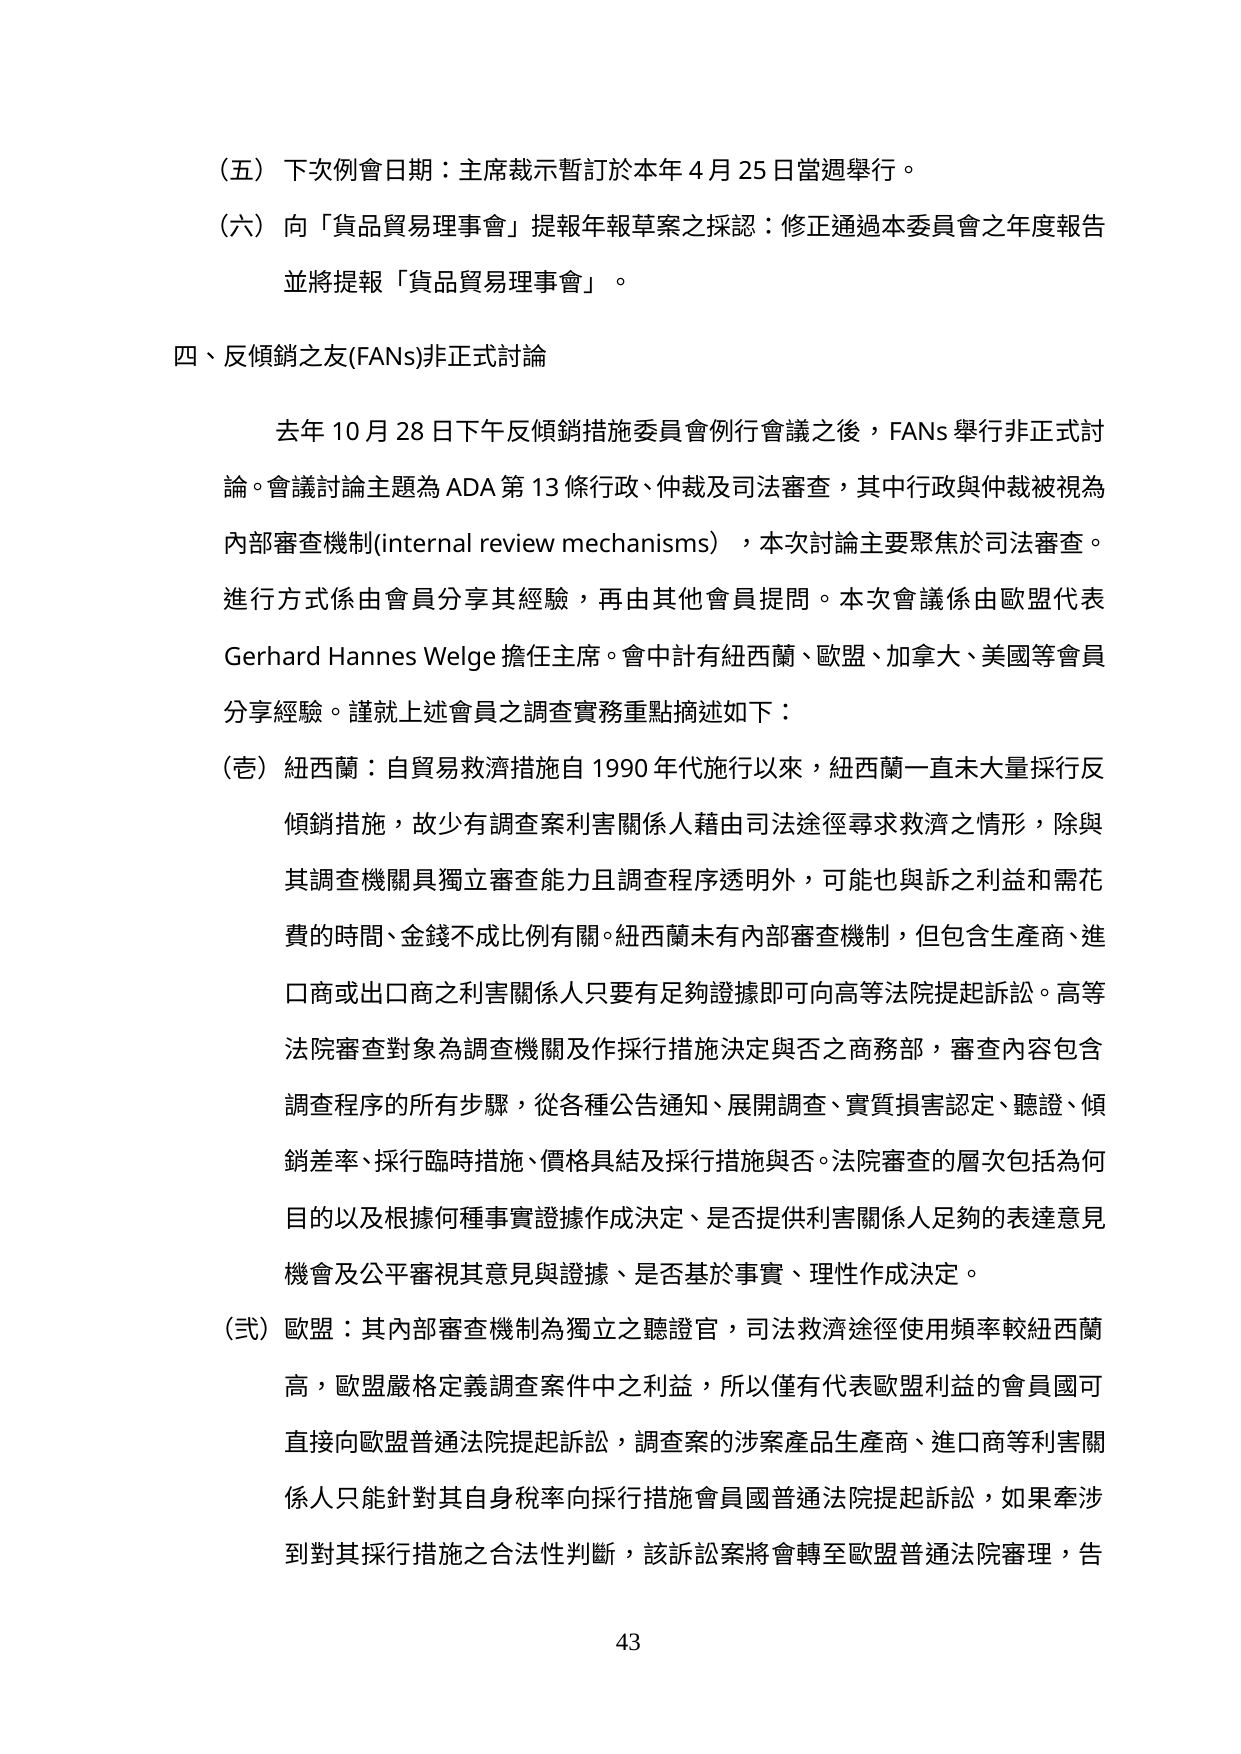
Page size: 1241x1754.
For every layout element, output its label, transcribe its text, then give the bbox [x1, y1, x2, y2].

list 紐西蘭：自貿易救濟措施自1990年代施行以來，紐西蘭一直未大量採行反傾銷措施，故少有調查案利害關係人藉由司法途徑尋求救濟之情形，除與其調查機關具獨立審查能力且調查程序透明外，可能也與訴之利益和需花費的時間、金錢不成比例有關。紐西蘭未有內部審查機制，但包含生產商、進口商或出口商之利害關係人只要有足夠證據即可向高等法院提起訴訟。高等法院審查對象為調查機關及作採行措施決定與否之商務部，審查內容包含調查程序的所有步驟，從各種公告通知、展開調查、實質損害認定、聽證、傾銷差率、採行臨時措施、價格具結及採行措施與否。法院審查的層次包括為何目的以及根據何種事實證據作成決定、是否提供利害關係人足夠的表達意見機會及公平審視其意見與證據、是否基於事實、理性作成決定。 [207, 747, 1106, 1291]
list 向「貨品貿易理事會」提報年報草案之採認：修正通過本委員會之年度報告，並將提報「貨品貿易理事會」。 [204, 206, 1106, 299]
text 去年10月28日下午反傾銷措施委員會例行會議之後，FANs舉行非正式討論。會議討論主題為ADA第13條行政、仲裁及司法審查，其中行政與仲裁被視為內部審查機制(internal review mechanisms），本次討論主要聚焦於司法審查。進行方式係由會員分享其經驗，再由其他會員提問。本次會議係由歐盟代表Gerhard Hannes Welge擔任主席。會中計有紐西蘭、歐盟、加拿大、美國等會員分享經驗。謹就上述會員之調查實務重點摘述如下： [224, 411, 1106, 729]
list 下次例會日期：主席裁示暫訂於本年4月25日當週舉行。 [204, 150, 1106, 187]
text 四、反傾銷之友(FANs)非正式討論 [173, 336, 1106, 374]
list 歐盟：其內部審查機制為獨立之聽證官，司法救濟途徑使用頻率較紐西蘭高，歐盟嚴格定義調查案件中之利益，所以僅有代表歐盟利益的會員國可直接向歐盟普通法院提起訴訟，調查案的涉案產品生產商、進口商等利害關係人只能針對其自身稅率向採行措施會員國普通法院提起訴訟，如果牽涉到對其採行措施之合法性判斷，該訴訟案將會轉至歐盟普通法院審理，告 [209, 1309, 1106, 1572]
